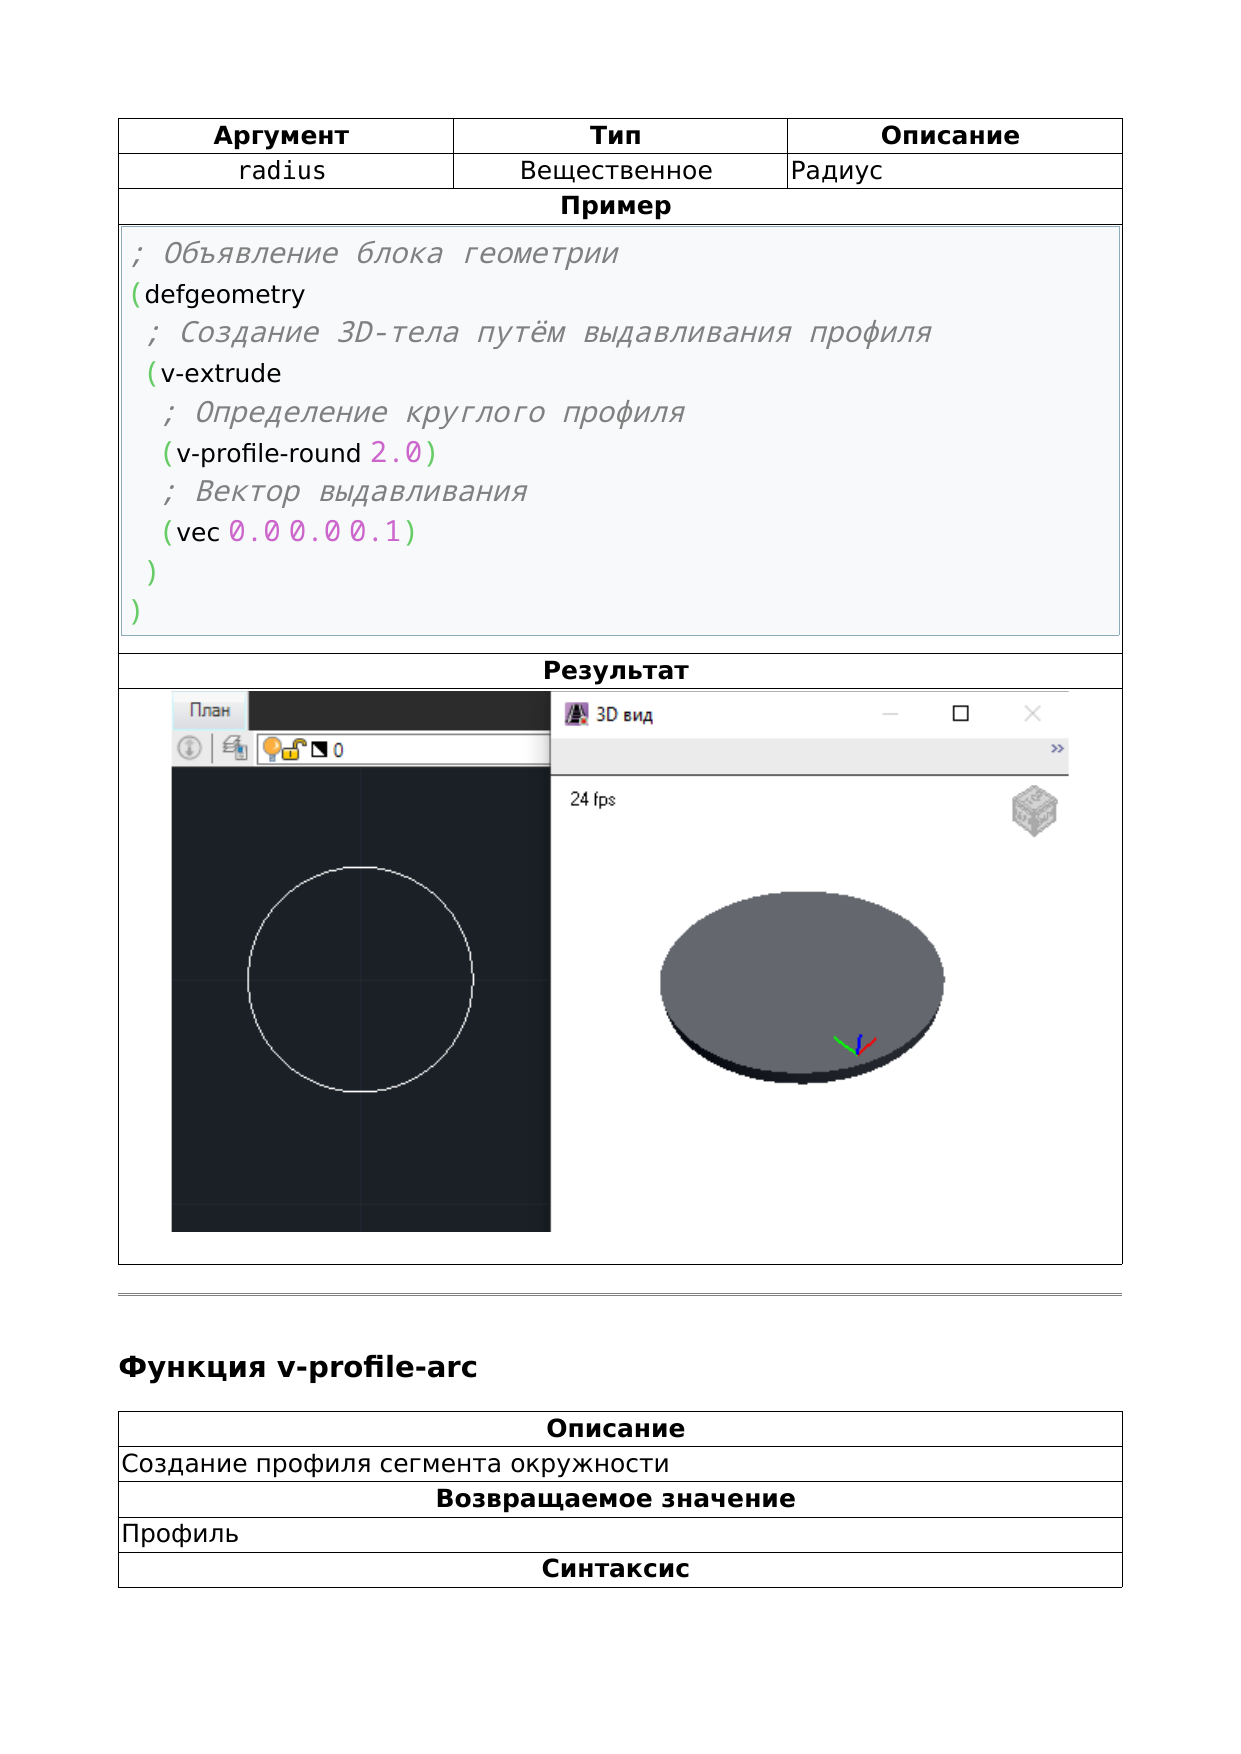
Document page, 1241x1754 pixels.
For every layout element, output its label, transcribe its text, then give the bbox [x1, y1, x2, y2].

table_cell Тип [454, 119, 787, 153]
table_cell Радиус [788, 154, 1122, 188]
table_cell Вещественное [454, 154, 787, 188]
subtitle Функция v-profile-arc [118, 1350, 1122, 1384]
table_header ; Объявление блока геометрии (defgeometry ; Создание 3D-тела путём выдавливания профиля (v-extrude ; Определение круглого профиля (v-profile-round 2.0) ; Вектор выдавливания (vec 0.0 0.0 0.1) ) ) [122, 227, 1119, 635]
table_cell Описание [788, 119, 1122, 153]
table_cell Аргумент [119, 119, 453, 153]
table_cell Результат [119, 654, 1122, 688]
table_cell [119, 689, 1122, 1264]
table_cell Профиль [119, 1518, 1122, 1552]
table_cell Пример [119, 189, 1122, 223]
table_cell Возвращаемое значение [119, 1482, 1122, 1517]
table_cell radius [119, 154, 453, 188]
table_cell Создание профиля сегмента окружности [119, 1447, 1122, 1481]
table_header Описание [119, 1412, 1122, 1446]
picture [171, 691, 1069, 1232]
table_cell [119, 225, 1122, 653]
table_cell Синтаксис [119, 1553, 1122, 1587]
